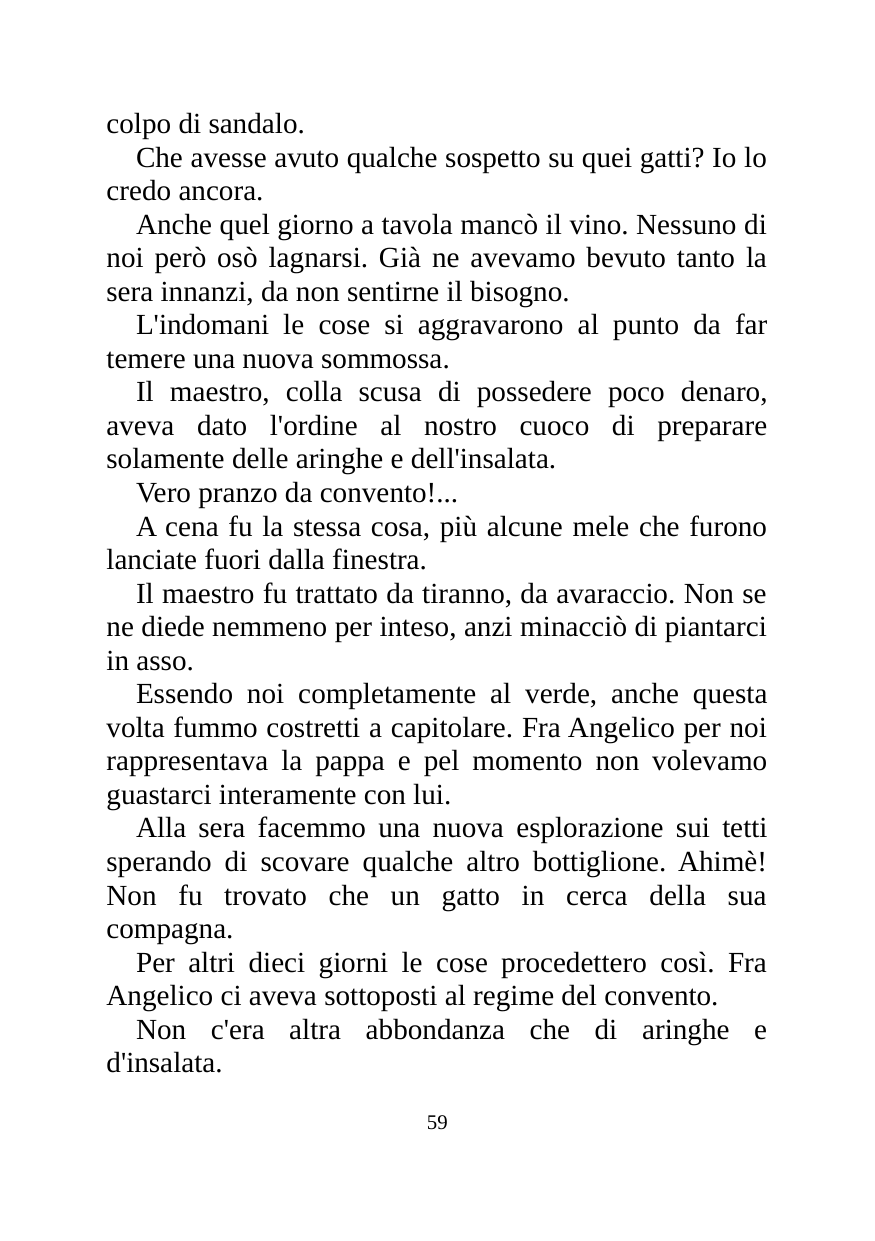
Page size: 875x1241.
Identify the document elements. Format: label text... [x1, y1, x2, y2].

text Il maestro, colla scusa di possedere poco denaro, aveva dato l'ordine al nostro cuoco di preparare solamente delle aringhe e dell'insalata. [106, 374, 768, 475]
text L'indomani le cose si aggravarono al punto da far temere una nuova sommossa. [106, 307, 768, 374]
text colpo di sandalo. [106, 106, 768, 140]
text Per altri dieci giorni le cose procedettero così. Fra Angelico ci aveva sottoposti al regime del convento. [106, 945, 768, 1012]
text Vero pranzo da convento!... [106, 475, 768, 509]
text Alla sera facemmo una nuova esplorazione sui tetti sperando di scovare qualche altro bottiglione. Ahimè! Non fu trovato che un gatto in cerca della sua compagna. [106, 811, 768, 945]
text Il maestro fu trattato da tiranno, da avaraccio. Non se ne diede nemmeno per inteso, anzi minacciò di piantarci in asso. [106, 576, 768, 676]
text Che avesse avuto qualche sospetto su quei gatti? Io lo credo ancora. [106, 140, 768, 207]
text Essendo noi completamente al verde, anche questa volta fummo costretti a capitolare. Fra Angelico per noi rappresentava la pappa e pel momento non volevamo guastarci interamente con lui. [106, 676, 768, 811]
text Non c'era altra abbondanza che di aringhe e d'insalata. [106, 1012, 768, 1079]
text A cena fu la stessa cosa, più alcune mele che furono lanciate fuori dalla finestra. [106, 509, 768, 576]
text Anche quel giorno a tavola mancò il vino. Nessuno di noi però osò lagnarsi. Già ne avevamo bevuto tanto la sera innanzi, da non sentirne il bisogno. [106, 207, 768, 307]
